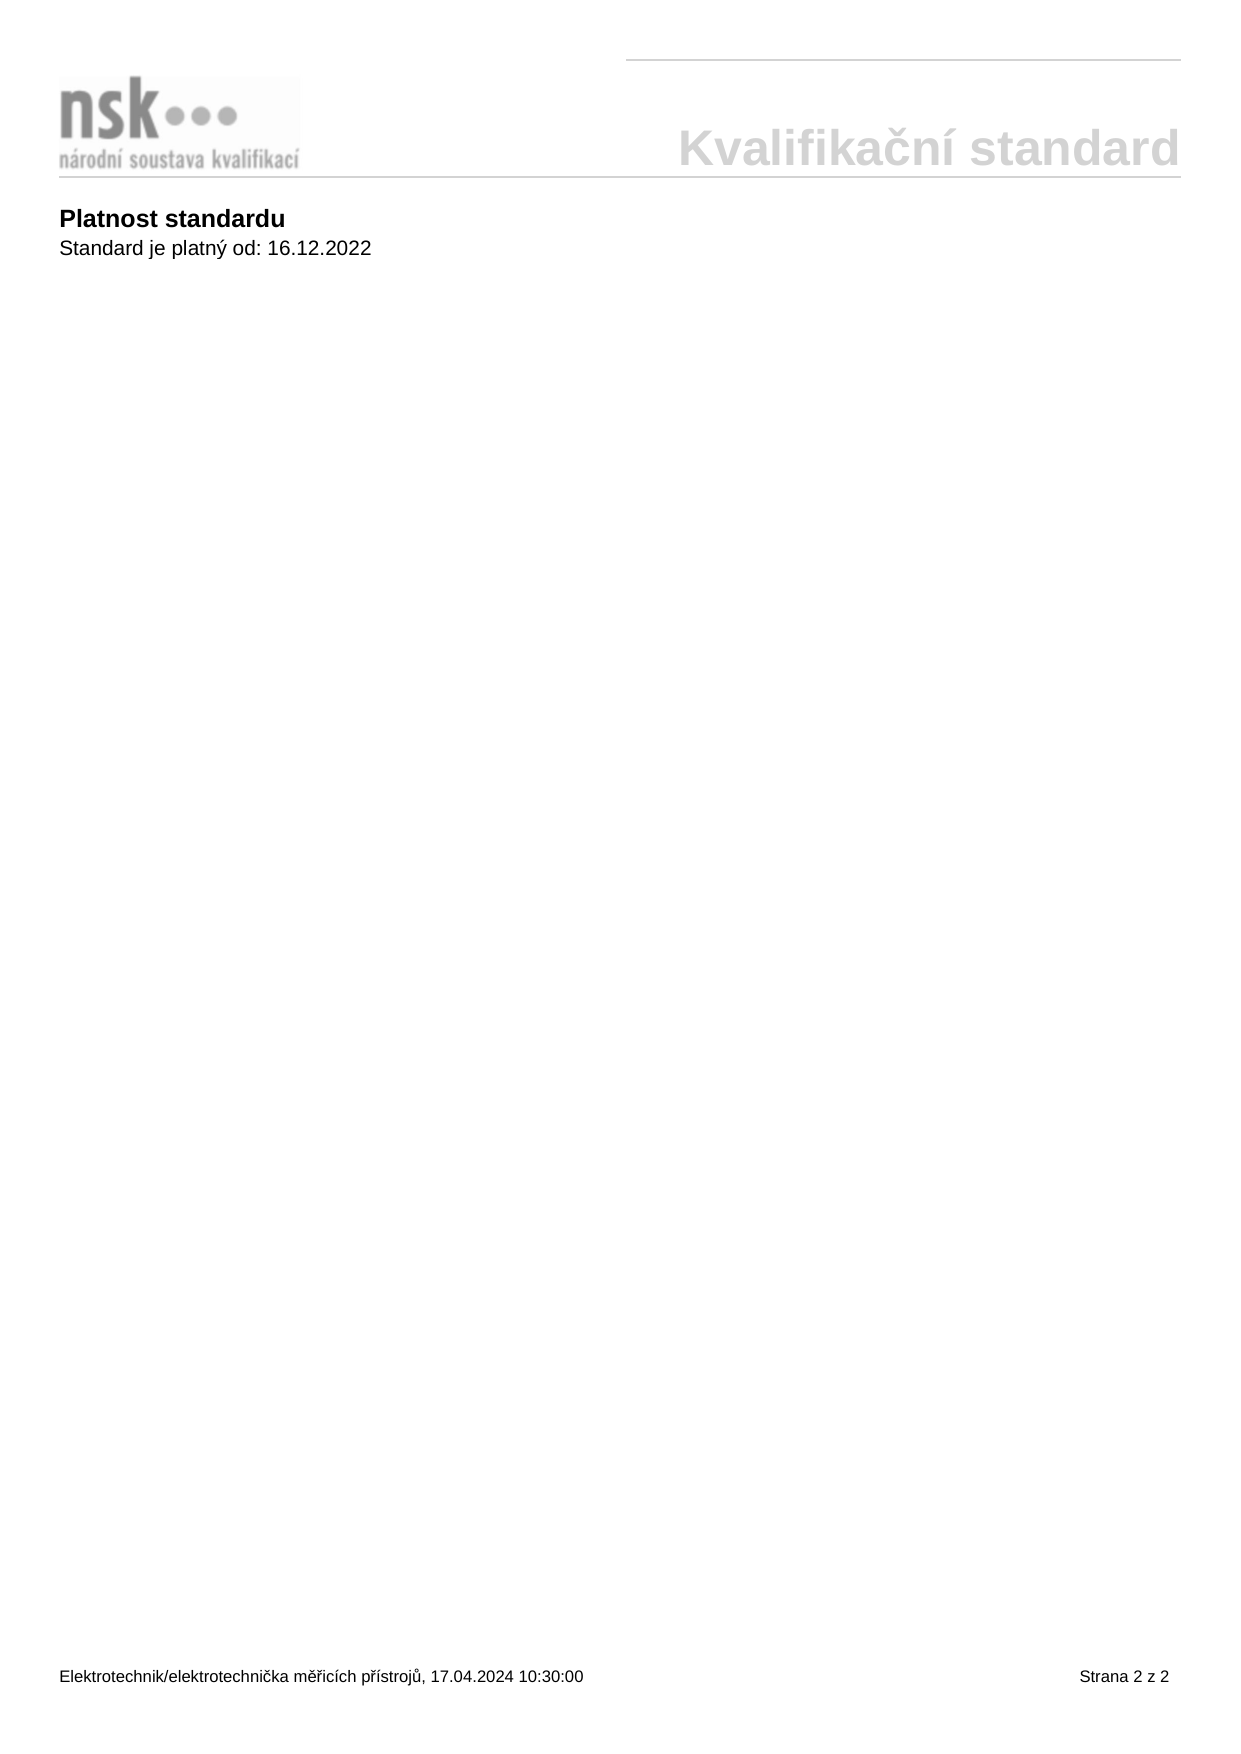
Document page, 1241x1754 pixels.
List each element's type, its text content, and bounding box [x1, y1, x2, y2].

table_cell [862, 559, 1093, 859]
table_cell [59, 1159, 483, 1409]
table_cell Strana 2 z 2 [862, 1658, 1169, 1694]
table_cell [1093, 1409, 1169, 1658]
table_cell [1169, 1159, 1181, 1409]
table_cell [484, 859, 620, 1159]
table_cell [1169, 1409, 1181, 1658]
table_cell [626, 259, 862, 559]
table_cell [484, 559, 620, 859]
table_cell [620, 859, 626, 1159]
table_cell [59, 859, 483, 1159]
picture [58, 59, 621, 171]
table_cell [621, 59, 626, 170]
table_cell [1169, 559, 1181, 859]
table_cell [59, 194, 483, 200]
table_cell [620, 1159, 626, 1409]
table_cell [626, 559, 862, 859]
table_cell [59, 559, 483, 859]
table_cell [620, 559, 626, 859]
table_cell [484, 171, 620, 176]
table_cell [59, 178, 1181, 194]
table_cell [626, 1159, 862, 1409]
table_cell Kvalifikační standard [626, 61, 1181, 176]
table_cell [1169, 194, 1181, 200]
table_cell Platnost standardu [59, 200, 1181, 236]
table_cell [1169, 259, 1181, 559]
table_cell [862, 1409, 1093, 1658]
table_cell [59, 1409, 483, 1658]
table_cell [1169, 1658, 1181, 1694]
table_cell [59, 171, 483, 176]
table_cell [620, 1409, 626, 1658]
table_cell [862, 194, 1093, 200]
table_cell [1093, 1159, 1169, 1409]
table_cell Elektrotechnik/elektrotechnička měřicích přístrojů, 17.04.2024 10:30:00 [59, 1658, 862, 1694]
table_cell [484, 1409, 620, 1658]
table_cell [626, 1409, 862, 1658]
table_cell [626, 859, 862, 1159]
table_cell [1169, 859, 1181, 1159]
table_cell [1093, 194, 1169, 200]
table_cell [1093, 859, 1169, 1159]
table_cell [620, 259, 626, 559]
table_cell [626, 194, 862, 200]
table_cell [1093, 259, 1169, 559]
table_cell [59, 259, 483, 559]
table_cell [484, 194, 620, 200]
table_cell [862, 259, 1093, 559]
table_cell [484, 1159, 620, 1409]
table_cell [862, 1159, 1093, 1409]
table_cell [484, 259, 620, 559]
table_cell Standard je platný od: 16.12.2022 [59, 236, 1181, 259]
table_cell [1093, 559, 1169, 859]
table_cell [862, 859, 1093, 1159]
